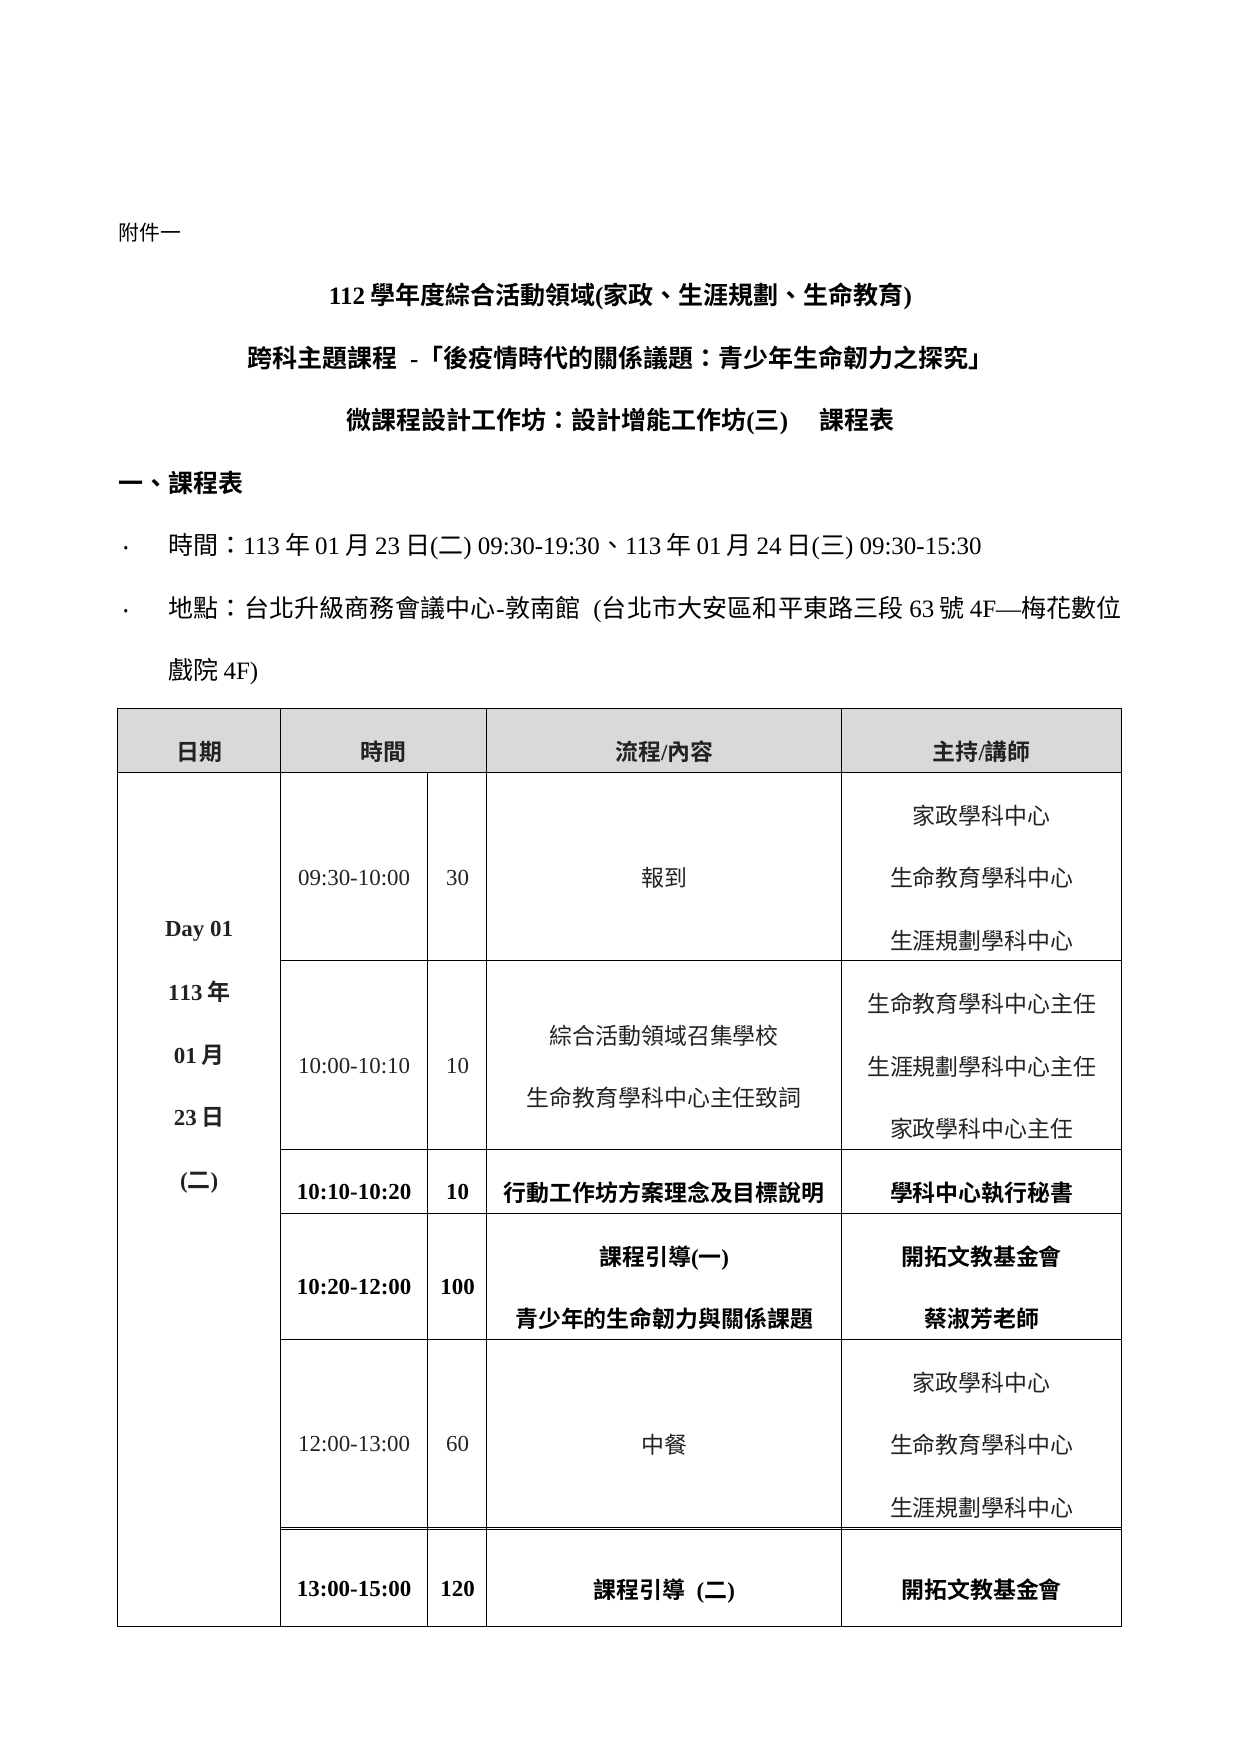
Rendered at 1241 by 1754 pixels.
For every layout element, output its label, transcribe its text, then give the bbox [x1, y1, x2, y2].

table_cell 10 [428, 961, 486, 1149]
table_cell 10:20-12:00 [281, 1214, 427, 1338]
table_cell 綜合活動領域召集學校 生命教育學科中心主任致詞 [487, 961, 841, 1149]
table_header 主持/講師 [842, 709, 1121, 772]
table_cell 開拓文教基金會 [842, 1530, 1121, 1626]
table_cell 10 [428, 1150, 486, 1212]
table_cell 家政學科中心 生命教育學科中心 生涯規劃學科中心 [842, 773, 1121, 960]
table_cell 13:00-15:00 [281, 1530, 427, 1626]
table_cell 120 [428, 1530, 486, 1626]
text 微課程設計工作坊：設計增能工作坊(三) 課程表 [118, 377, 1122, 439]
table_header 流程/內容 [487, 709, 841, 772]
table_cell 60 [428, 1340, 486, 1527]
table_cell 報到 [487, 773, 841, 960]
table_cell 學科中心執行秘書 [842, 1150, 1121, 1212]
table_header 時間 [281, 709, 486, 772]
table_cell 開拓文教基金會 蔡淑芳老師 [842, 1214, 1121, 1338]
text 附件一 [118, 189, 1122, 252]
table_cell 課程引導 (二) [487, 1530, 841, 1626]
table_cell 課程引導(一) 青少年的生命韌力與關係課題 [487, 1214, 841, 1338]
table_cell Day 01 113年 01月 23日 (二) [118, 773, 280, 1626]
text 112學年度綜合活動領域(家政、生涯規劃、生命教育) [118, 252, 1122, 314]
table_cell 行動工作坊方案理念及目標說明 [487, 1150, 841, 1212]
table_cell 10:00-10:10 [281, 961, 427, 1149]
table_cell 中餐 [487, 1340, 841, 1527]
table_cell 12:00-13:00 [281, 1340, 427, 1527]
table_cell 30 [428, 773, 486, 960]
table_cell 家政學科中心 生命教育學科中心 生涯規劃學科中心 [842, 1340, 1121, 1527]
text 一、課程表 [118, 439, 1122, 502]
table_cell 10:10-10:20 [281, 1150, 427, 1212]
list 時間：113年01月23日(二) 09:30-19:30、113年01月24日(三) 09:30-15:30 [118, 502, 1122, 564]
text 跨科主題課程 -「後疫情時代的關係議題：青少年生命韌力之探究」 [118, 314, 1122, 377]
list 地點：台北升級商務會議中心-敦南館 (台北市大安區和平東路三段63號4F—梅花數位戲院4F) [118, 564, 1122, 689]
table_header 日期 [118, 709, 280, 772]
table_cell 09:30-10:00 [281, 773, 427, 960]
table_cell 100 [428, 1214, 486, 1338]
table_cell 生命教育學科中心主任 生涯規劃學科中心主任 家政學科中心主任 [842, 961, 1121, 1149]
